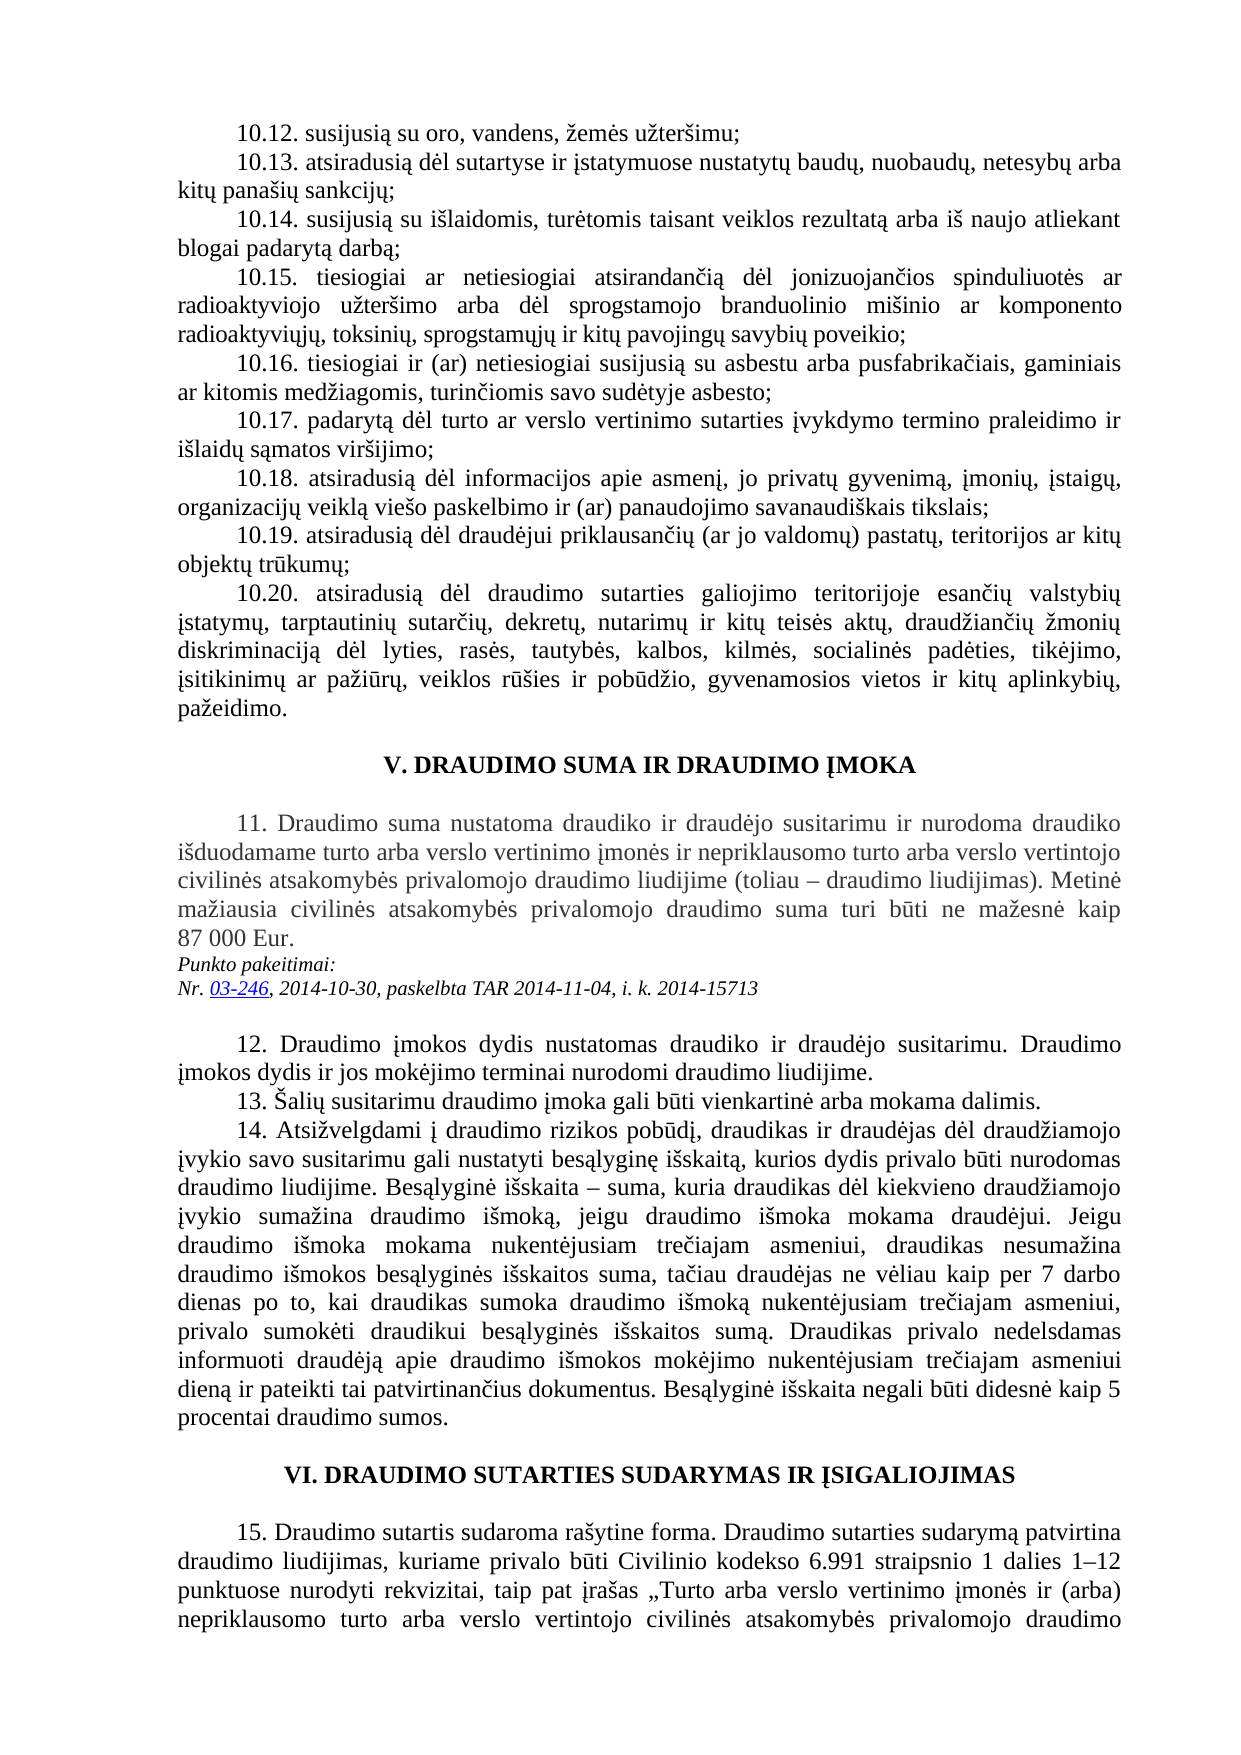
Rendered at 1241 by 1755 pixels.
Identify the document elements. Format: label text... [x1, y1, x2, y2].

text 10.13. atsiradusią dėl sutartyse ir įstatymuose nustatytų baudų, nuobaudų, netesybų arba kitų panašių sankcijų; [177, 147, 1122, 204]
text Punkto pakeitimai: [177, 952, 1122, 976]
text 10.18. atsiradusią dėl informacijos apie asmenį, jo privatų gyvenimą, įmonių, įstaigų, organizacijų veiklą viešo paskelbimo ir (ar) panaudojimo savanaudiškais tikslais; [177, 463, 1122, 521]
text VI. DRAUDIMO SUTARTIES SUDARYMAS IR ĮSIGALIOJIMAS [177, 1460, 1122, 1489]
text 13. Šalių susitarimu draudimo įmoka gali būti vienkartinė arba mokama dalimis. [177, 1086, 1122, 1115]
text V. DRAUDIMO SUMA IR DRAUDIMO ĮMOKA [177, 751, 1122, 779]
text 10.12. susijusią su oro, vandens, žemės užteršimu; [177, 118, 1122, 147]
text 10.16. tiesiogiai ir (ar) netiesiogiai susijusią su asbestu arba pusfabrikačiais, gaminiais ar kitomis medžiagomis, turinčiomis savo sudėtyje asbesto; [177, 348, 1122, 406]
text 10.14. susijusią su išlaidomis, turėtomis taisant veiklos rezultatą arba iš naujo atliekant blogai padarytą darbą; [177, 204, 1122, 262]
text 11. Draudimo suma nustatoma draudiko ir draudėjo susitarimu ir nurodoma draudiko išduodamame turto arba verslo vertinimo įmonės ir nepriklausomo turto arba verslo vertintojo civilinės atsakomybės privalomojo draudimo liudijime (toliau – draudimo liudijimas). Metinė mažiausia civilinės atsakomybės privalomojo draudimo suma turi būti ne mažesnė kaip 87 000 Eur. [177, 808, 1122, 952]
text 12. Draudimo įmokos dydis nustatomas draudiko ir draudėjo susitarimu. Draudimo įmokos dydis ir jos mokėjimo terminai nurodomi draudimo liudijime. [177, 1029, 1122, 1086]
text 10.15. tiesiogiai ar netiesiogiai atsirandančią dėl jonizuojančios spinduliuotės ar radioaktyviojo užteršimo arba dėl sprogstamojo branduolinio mišinio ar komponento radioaktyviųjų, toksinių, sprogstamųjų ir kitų pavojingų savybių poveikio; [177, 262, 1122, 348]
text Nr. 03-246, 2014-10-30, paskelbta TAR 2014-11-04, i. k. 2014-15713 [177, 976, 1122, 1000]
text 10.17. padarytą dėl turto ar verslo vertinimo sutarties įvykdymo termino praleidimo ir išlaidų sąmatos viršijimo; [177, 406, 1122, 463]
text 14. Atsižvelgdami į draudimo rizikos pobūdį, draudikas ir draudėjas dėl draudžiamojo įvykio savo susitarimu gali nustatyti besąlyginę išskaitą, kurios dydis privalo būti nurodomas draudimo liudijime. Besąlyginė išskaita – suma, kuria draudikas dėl kiekvieno draudžiamojo įvykio sumažina draudimo išmoką, jeigu draudimo išmoka mokama draudėjui. Jeigu draudimo išmoka mokama nukentėjusiam trečiajam asmeniui, draudikas nesumažina draudimo išmokos besąlyginės išskaitos suma, tačiau draudėjas ne vėliau kaip per 7 darbo dienas po to, kai draudikas sumoka draudimo išmoką nukentėjusiam trečiajam asmeniui, privalo sumokėti draudikui besąlyginės išskaitos sumą. Draudikas privalo nedelsdamas informuoti draudėją apie draudimo išmokos mokėjimo nukentėjusiam trečiajam asmeniui dieną ir pateikti tai patvirtinančius dokumentus. Besąlyginė išskaita negali būti didesnė kaip 5 procentai draudimo sumos. [177, 1115, 1122, 1431]
text 10.20. atsiradusią dėl draudimo sutarties galiojimo teritorijoje esančių valstybių įstatymų, tarptautinių sutarčių, dekretų, nutarimų ir kitų teisės aktų, draudžiančių žmonių diskriminaciją dėl lyties, rasės, tautybės, kalbos, kilmės, socialinės padėties, tikėjimo, įsitikinimų ar pažiūrų, veiklos rūšies ir pobūdžio, gyvenamosios vietos ir kitų aplinkybių, pažeidimo. [177, 578, 1122, 722]
text 15. Draudimo sutartis sudaroma rašytine forma. Draudimo sutarties sudarymą patvirtina draudimo liudijimas, kuriame privalo būti Civilinio kodekso 6.991 straipsnio 1 dalies 1–12 punktuose nurodyti rekvizitai, taip pat įrašas „Turto arba verslo vertinimo įmonės ir (arba) nepriklausomo turto arba verslo vertintojo civilinės atsakomybės privalomojo draudimo [177, 1517, 1122, 1632]
text 10.19. atsiradusią dėl draudėjui priklausančių (ar jo valdomų) pastatų, teritorijos ar kitų objektų trūkumų; [177, 521, 1122, 578]
